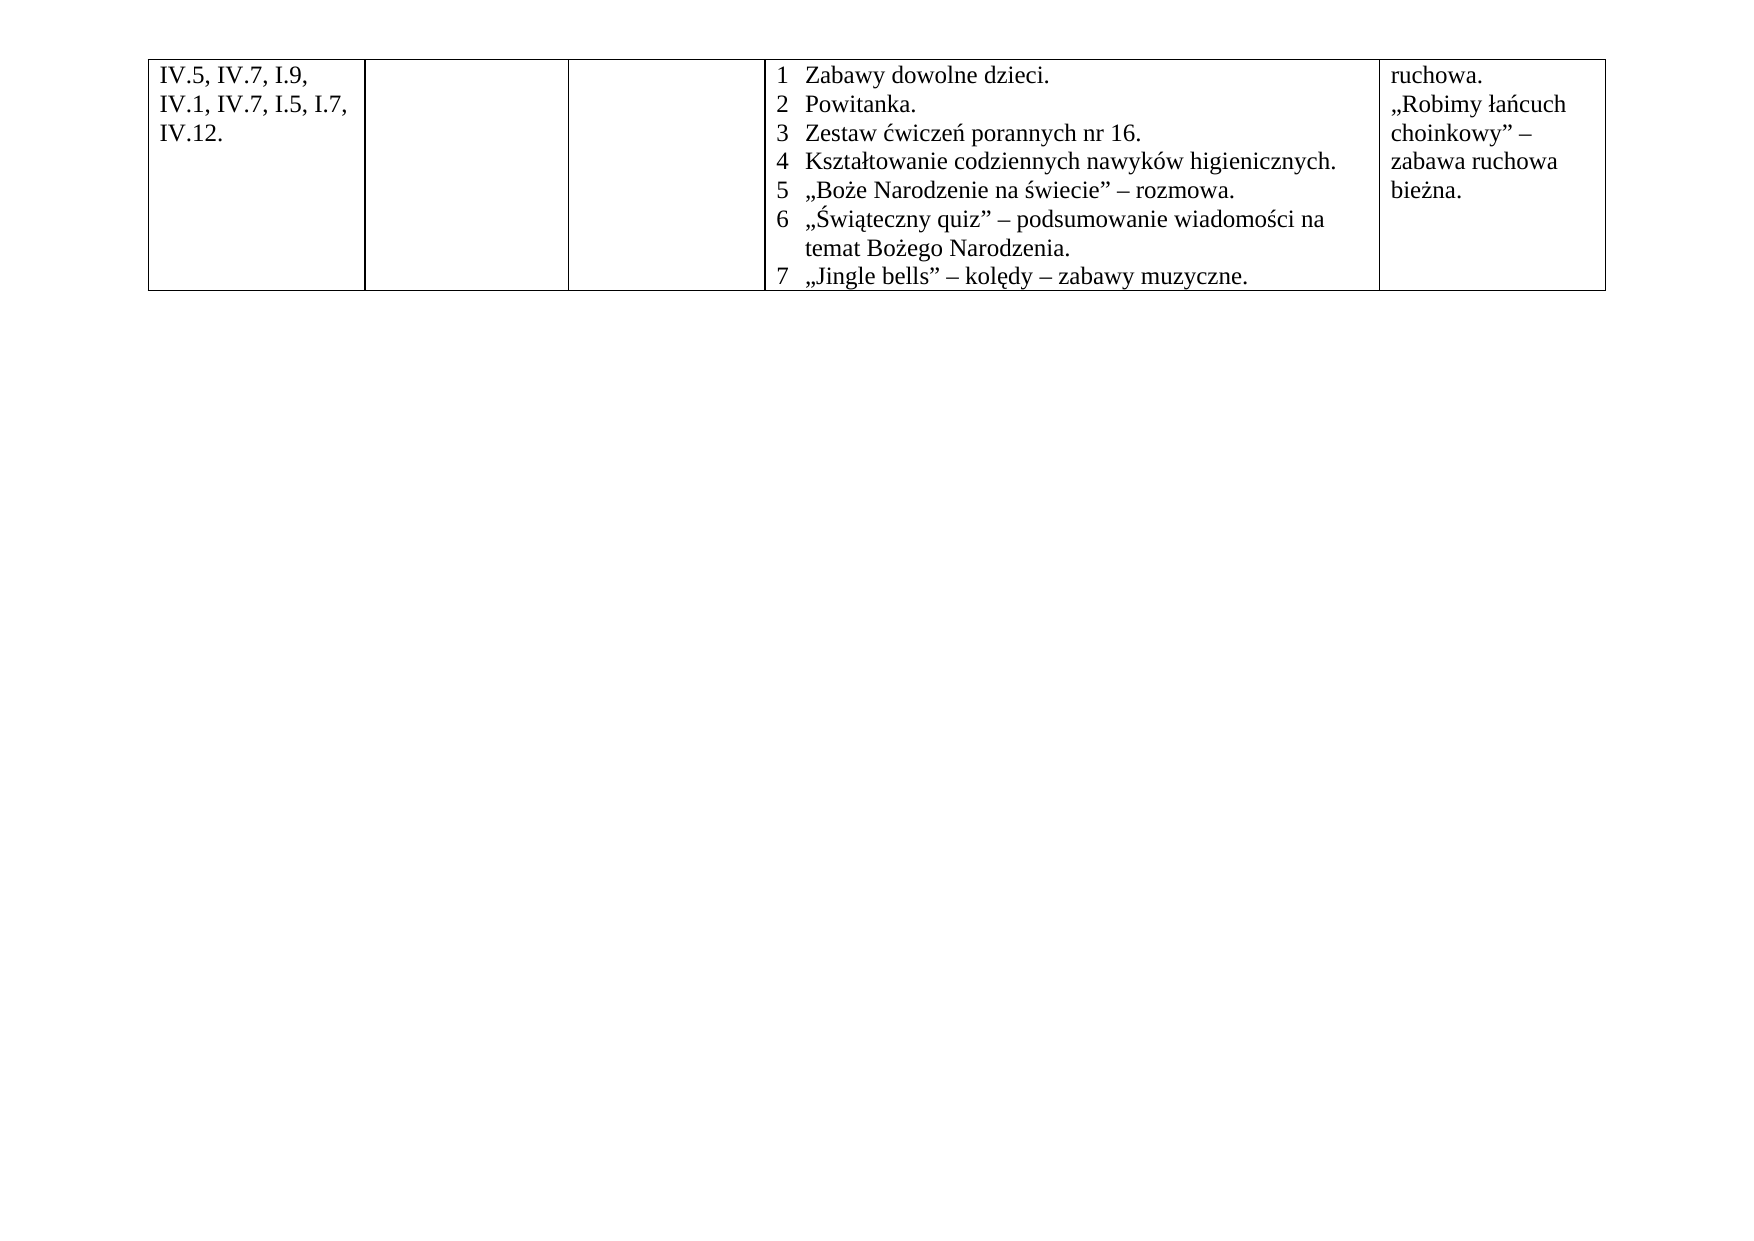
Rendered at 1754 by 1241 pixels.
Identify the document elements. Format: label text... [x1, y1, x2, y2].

table_cell Zabawy dowolne dzieci. Powitanka. Zestaw ćwiczeń porannych nr 16. Kształtowanie codziennych nawyków higienicznych. „Święta na dwóch kontynentach” – rozmowa na temat rozłąki podczas świąt na podstawia opowiadania. „Co to za tradycja?” – zabawa dydaktyczna, rozwiązywanie zagadek dotyczących tradycji bożonarodzeniowych. „Quiz” – zabawa dydaktyczna, odróżnianie potraw wigilijnych od nie wigilijnych. Wspólne śpiewanie kolęd. Zabawy dowolne dzieci. Zabawy dowolne dzieci. Powitanka. Zestaw ćwiczeń porannych nr 16. Kształtowanie codziennych nawyków higienicznych. „Do szopy, hej pasterze” – wysłuchanie kolędy. Rozmowa o jej treści. Wspólne śpiewanie. „Szopka” – oglądanie zdjęć szopek bożonarodzeniowych. „Nasza szopka” – praca plastyczno-techniczna z wykorzystaniem W.36, 37. „Dlaczego cicha noc?” – zabawa słuchowa. Wspólne śpiewanie kolędy „Cicha noc”. Zestaw ćwiczeń gimnastycznych nr 16. „Szopka” – zabawa dramowa. Zabawy dowolne dzieci. Zabawy dowolne dzieci. Powitanka. Zestaw ćwiczeń porannych nr 16. Kształtowanie codziennych nawyków higienicznych. „Co robimy w święta?” – burza mózgów. „Moje święta” – rozmowa z dziećmi na temat ich ulubionych sposobów spędzania Bożego Narodzenia. „Moje wymarzone święta” – praca plastyczna. „Świąteczne tradycje” – konkurs wiedzy. „Mikołaj” – zapoznanie z wierszem B. Godzimirskiej. Wspólne śpiewanie kolęd. Zabawy dowolne dzieci. Zabawy dowolne dzieci. Powitanka. Zestaw ćwiczeń porannych nr 16. Kształtowanie codziennych nawyków higienicznych. „Bon czy to… savoir-vivre dla dzieci” – wysłuchanie fragmentów opowiadania G. Kasdepke. „Jak należy zachowywać się przy stole?” – burza mózgów. „Łyżka czy widelec?” – dobieranie sztućców do potraw. Zestaw ćwiczeń gimnastycznych nr 16. „Świąteczny stół” – zabawa plastyczna. Zabawy dowolne dzieci. Zabawy dowolne dzieci. Powitanka. Zestaw ćwiczeń porannych nr 16. Kształtowanie codziennych nawyków higienicznych. „Boże Narodzenie na świecie” – rozmowa. „Świąteczny quiz” – podsumowanie wiadomości na temat Bożego Narodzenia. „Jingle bells” – kolędy – zabawy muzyczne. [766, 60, 1379, 290]
table_cell ruchowa. „Robimy łańcuch choinkowy” – zabawa ruchowa bieżna. [1380, 60, 1605, 290]
table_cell IV.5, IV.7, I.9, IV.1, IV.7, I.5, I.7, IV.12. [149, 60, 364, 290]
table_cell [569, 60, 764, 290]
table_cell [366, 60, 568, 290]
